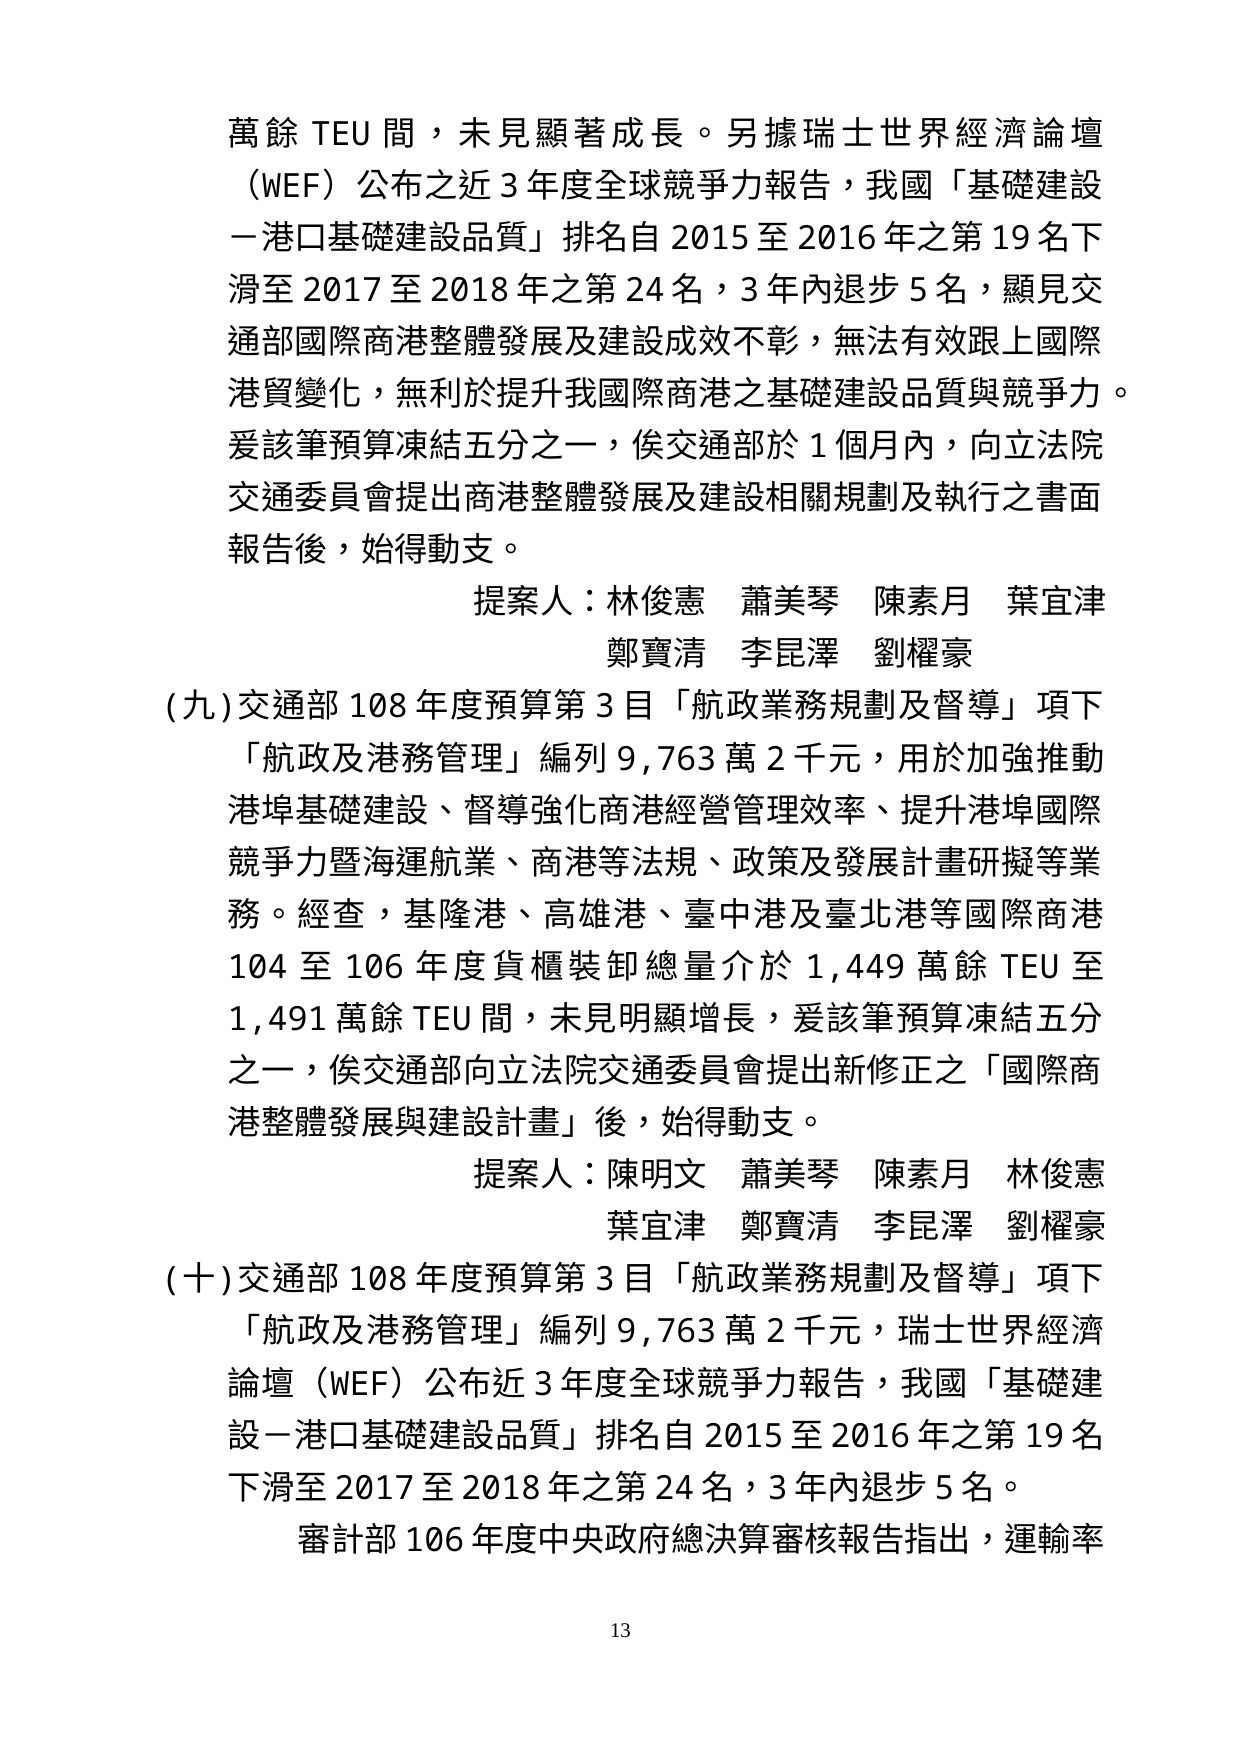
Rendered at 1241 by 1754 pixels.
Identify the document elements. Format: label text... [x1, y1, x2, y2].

text 提案人：陳明文 蕭美琴 陳素月 林俊憲 葉宜津 鄭寶清 李昆澤 劉櫂豪 [473, 1145, 1117, 1249]
text (八)交通部108年度預算第3目「航政業務規劃及督導」項下「航政及港務管理」編列9,763萬2千元，辦理推動港埠基礎建設、強化商港經營管理效率及提升港埠國際競爭力。惟近年我國際商港貨櫃裝卸量有所停滯，且港口基礎建設品質於相關國際排名評比上表現不佳。基隆港、高雄港、臺中港及臺北港等國際商港貨櫃裝卸總量於101年度為1,388萬餘TEU（折合20呎貨櫃數），至103年度增為1,505萬餘TEU，惟104至106年度介於1,449萬餘TEU至1,491萬餘TEU間，未見顯著成長。另據瑞士世界經濟論壇（WEF）公布之近3年度全球競爭力報告，我國「基礎建設－港口基礎建設品質」排名自2015至2016年之第19名下滑至2017至2018年之第24名，3年內退步5名，顯見交通部國際商港整體發展及建設成效不彰，無法有效跟上國際港貿變化，無利於提升我國際商港之基礎建設品質與競爭力。爰該筆預算凍結五分之一，俟交通部於1個月內，向立法院交通委員會提出商港整體發展及建設相關規劃及執行之書面報告後，始得動支。 [161, 103, 1104, 572]
text 提案人：林俊憲 蕭美琴 陳素月 葉宜津 鄭寶清 李昆澤 劉櫂豪 [473, 572, 1117, 676]
text 審計部106年度中央政府總決算審核報告指出，運輸率 [231, 1509, 1104, 1562]
text (九)交通部108年度預算第3目「航政業務規劃及督導」項下「航政及港務管理」編列9,763萬2千元，用於加強推動港埠基礎建設、督導強化商港經營管理效率、提升港埠國際競爭力暨海運航業、商港等法規、政策及發展計畫研擬等業務。經查，基隆港、高雄港、臺中港及臺北港等國際商港104至106年度貨櫃裝卸總量介於1,449萬餘TEU至1,491萬餘TEU間，未見明顯增長，爰該筆預算凍結五分之一，俟交通部向立法院交通委員會提出新修正之「國際商港整體發展與建設計畫」後，始得動支。 [161, 676, 1104, 1145]
text (十)交通部108年度預算第3目「航政業務規劃及督導」項下「航政及港務管理」編列9,763萬2千元，瑞士世界經濟論壇（WEF）公布近3年度全球競爭力報告，我國「基礎建設－港口基礎建設品質」排名自2015至2016年之第19名下滑至2017至2018年之第24名，3年內退步5名。 [161, 1249, 1104, 1509]
